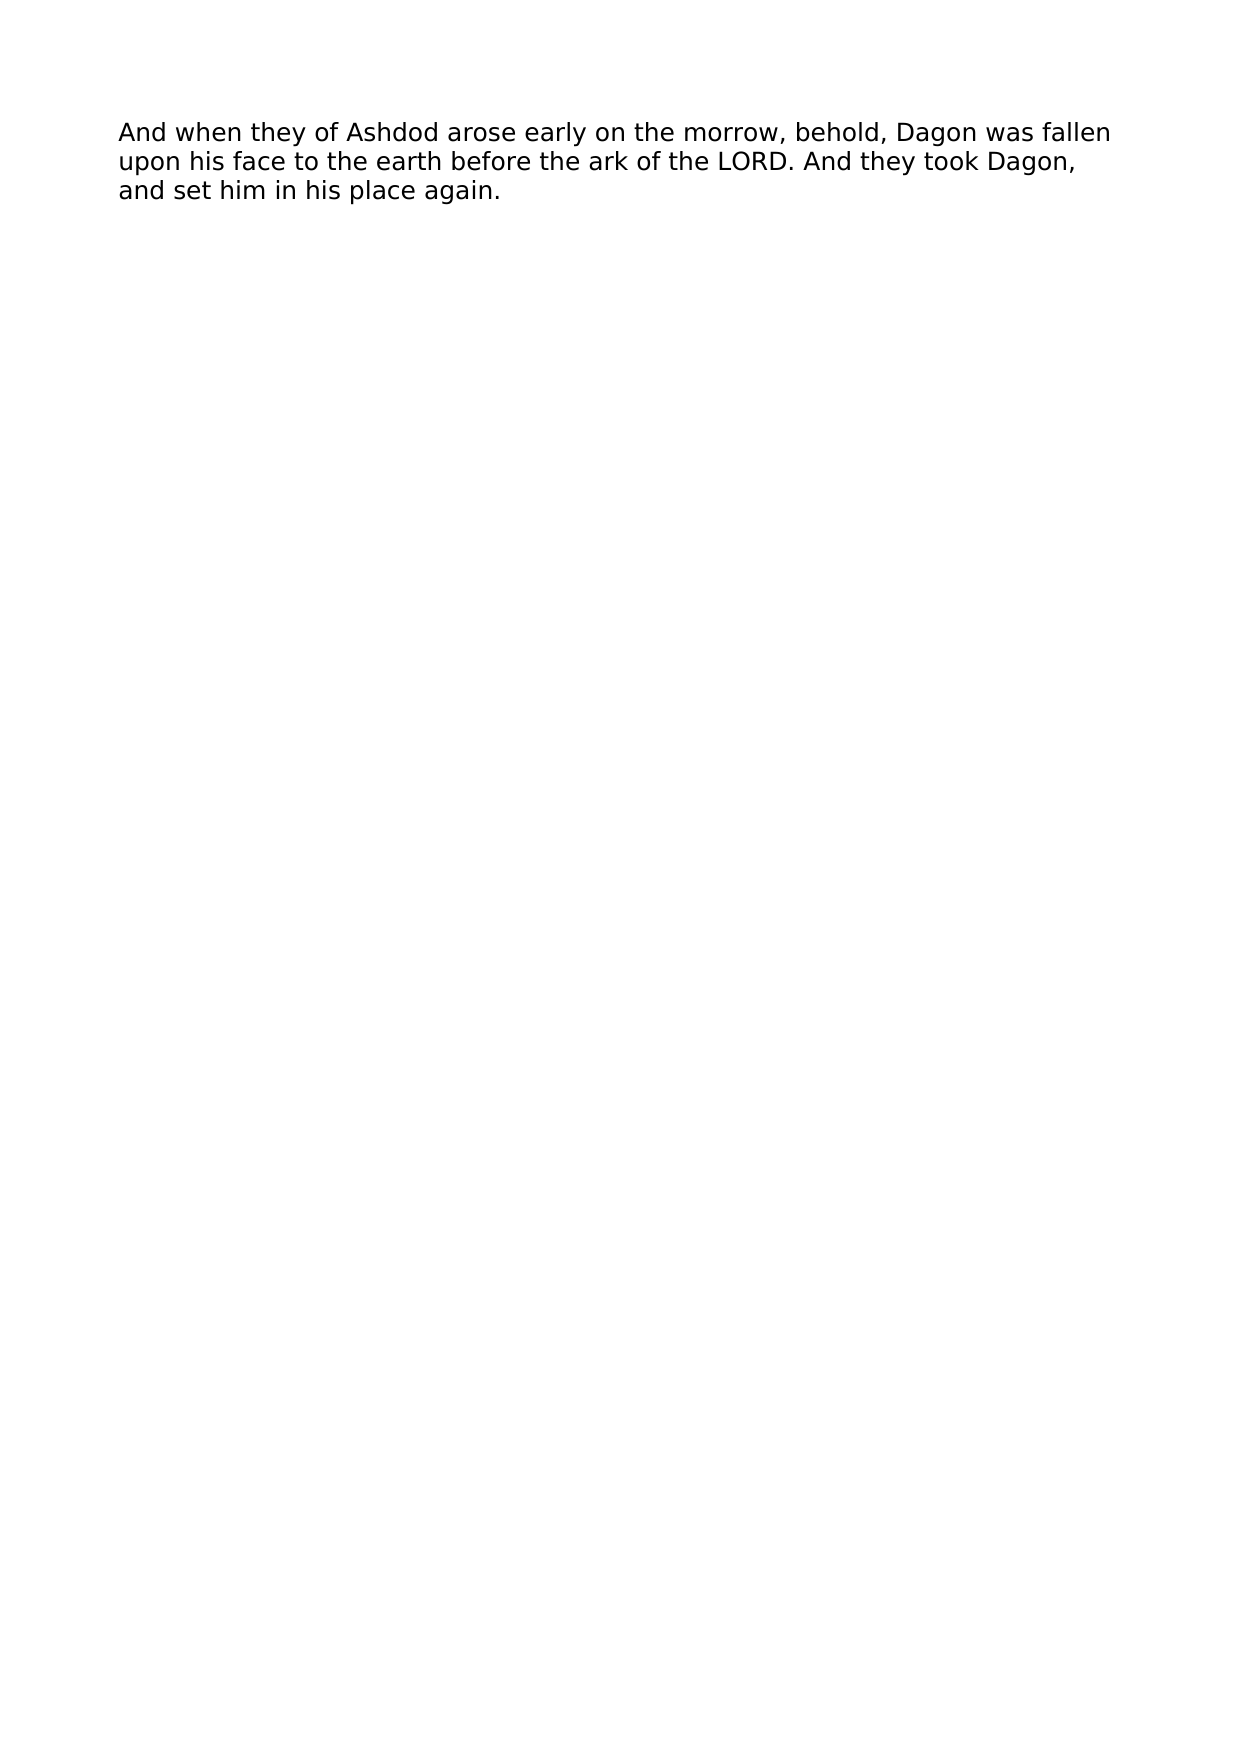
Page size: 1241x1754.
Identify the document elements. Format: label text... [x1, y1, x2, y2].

text And when they of Ashdod arose early on the morrow, behold, Dagon was fallen upon his face to the earth before the ark of the LORD. And they took Dagon, and set him in his place again. [118, 118, 1122, 206]
